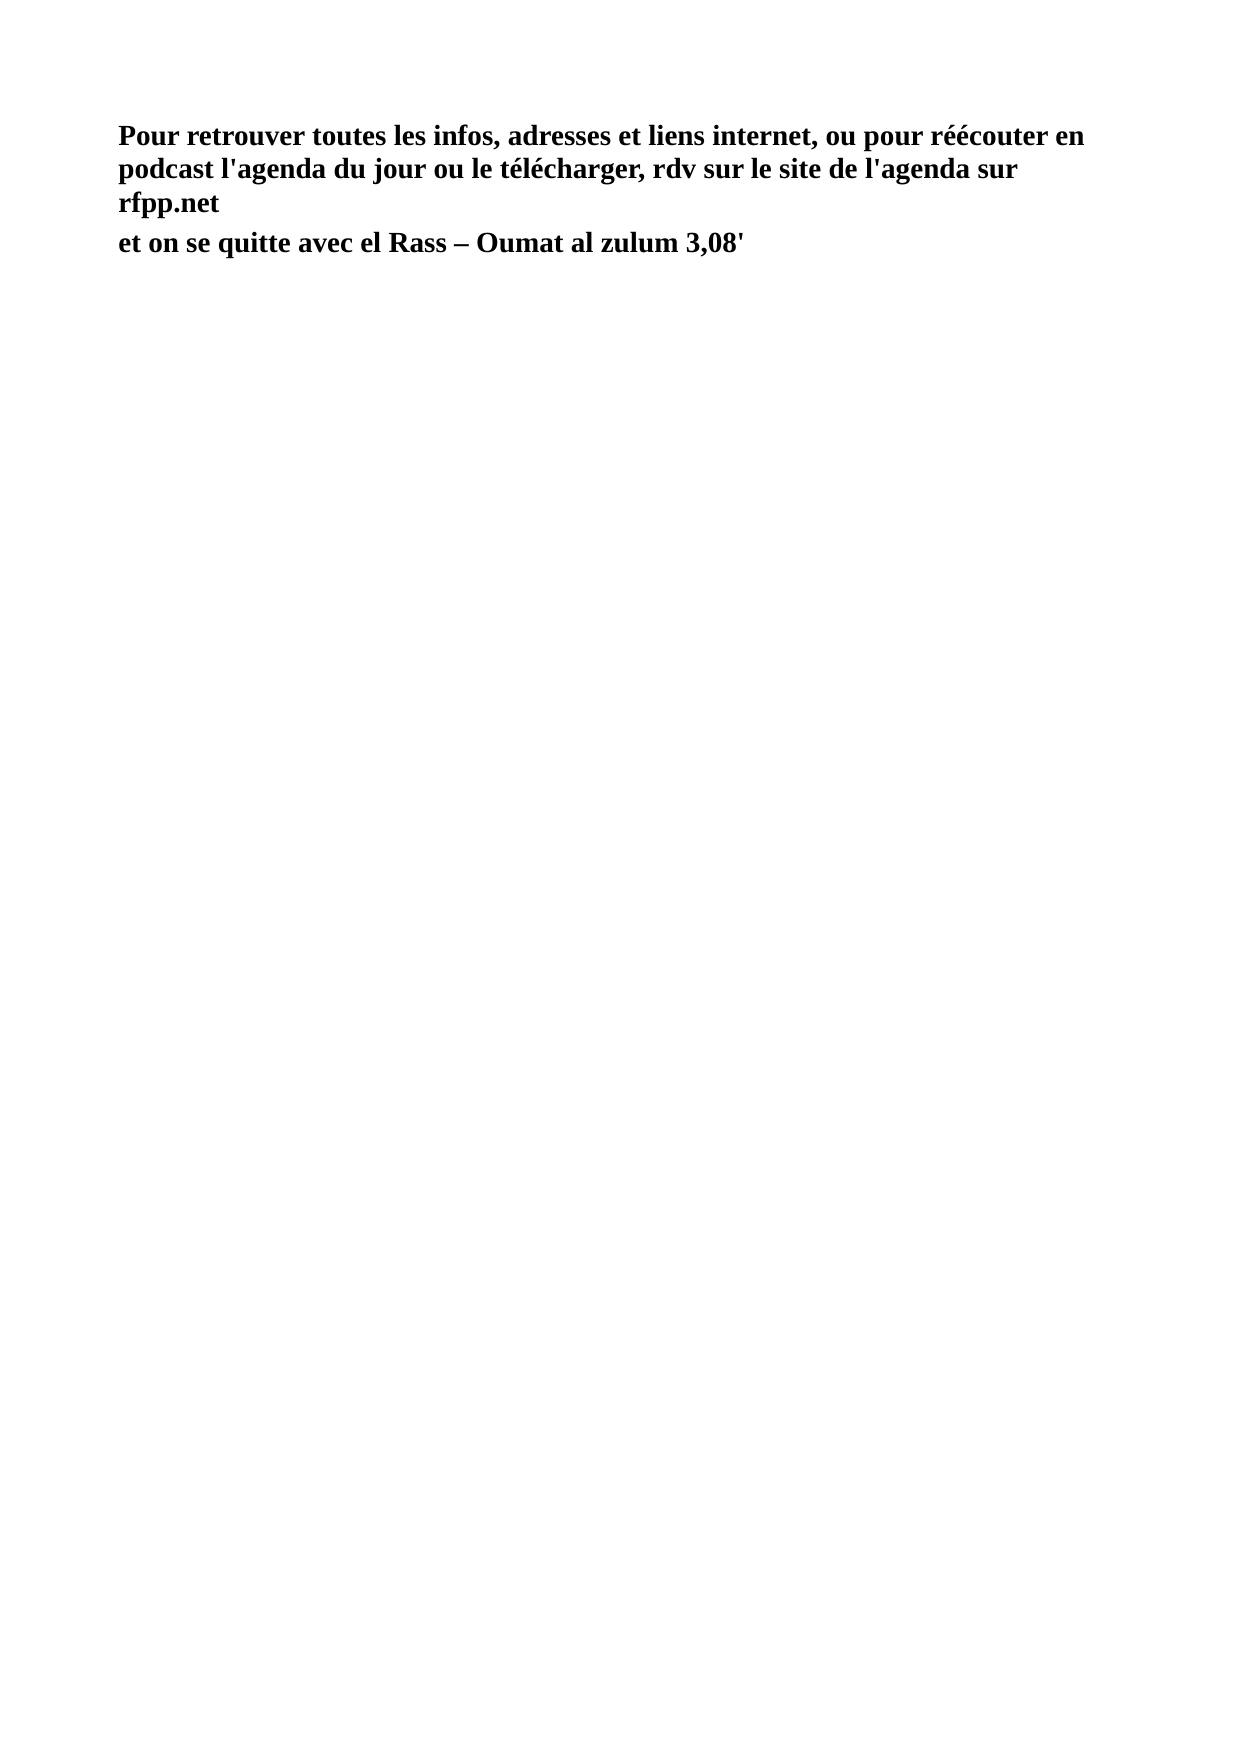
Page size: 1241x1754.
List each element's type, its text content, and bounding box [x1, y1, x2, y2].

text et on se quitte avec el Rass – Oumat al zulum 3,08' [118, 225, 1122, 258]
text Pour retrouver toutes les infos, adresses et liens internet, ou pour réécouter en podcast l'agenda du jour ou le télécharger, rdv sur le site de l'agenda sur rfpp.net [118, 118, 1122, 219]
